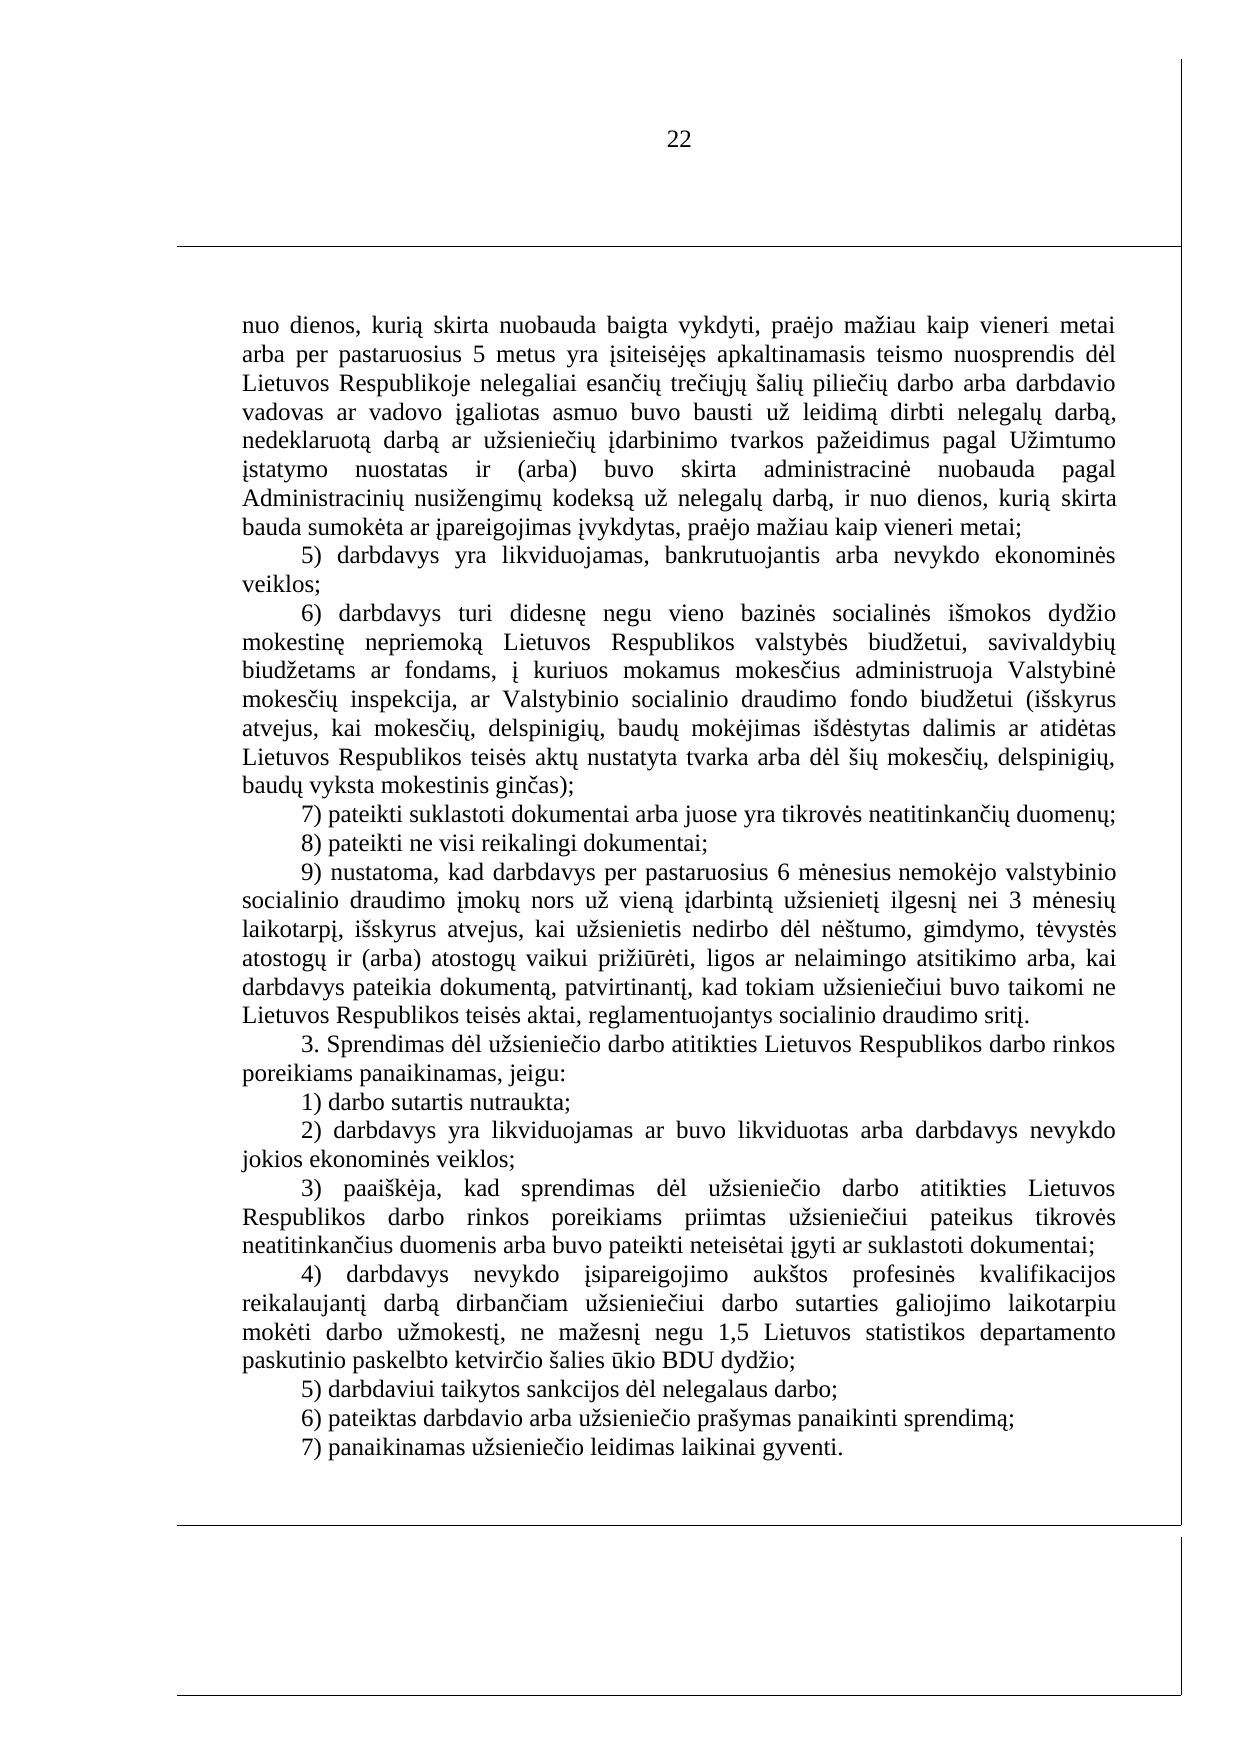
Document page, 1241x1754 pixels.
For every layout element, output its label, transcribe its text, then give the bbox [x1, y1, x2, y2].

text 8) pateikti ne visi reikalingi dokumentai; [177, 828, 1181, 857]
text 9) nustatoma, kad darbdavys per pastaruosius 6 mėnesius nemokėjo valstybinio socialinio draudimo įmokų nors už vieną įdarbintą užsienietį ilgesnį nei 3 mėnesių laikotarpį, išskyrus atvejus, kai užsienietis nedirbo dėl nėštumo, gimdymo, tėvystės atostogų ir (arba) atostogų vaikui prižiūrėti, ligos ar nelaimingo atsitikimo arba, kai darbdavys pateikia dokumentą, patvirtinantį, kad tokiam užsieniečiui buvo taikomi ne Lietuvos Respublikos teisės aktai, reglamentuojantys socialinio draudimo sritį. [177, 857, 1181, 1029]
text 3) paaiškėja, kad sprendimas dėl užsieniečio darbo atitikties Lietuvos Respublikos darbo rinkos poreikiams priimtas užsieniečiui pateikus tikrovės neatitinkančius duomenis arba buvo pateikti neteisėtai įgyti ar suklastoti dokumentai; [177, 1173, 1181, 1259]
text 6) pateiktas darbdavio arba užsieniečio prašymas panaikinti sprendimą; [177, 1403, 1181, 1432]
text nuo dienos, kurią skirta nuobauda baigta vykdyti, praėjo mažiau kaip vieneri metai arba per pastaruosius 5 metus yra įsiteisėjęs apkaltinamasis teismo nuosprendis dėl Lietuvos Respublikoje nelegaliai esančių trečiųjų šalių piliečių darbo arba darbdavio vadovas ar vadovo įgaliotas asmuo buvo bausti už leidimą dirbti nelegalų darbą, nedeklaruotą darbą ar užsieniečių įdarbinimo tvarkos pažeidimus pagal Užimtumo įstatymo nuostatas ir (arba) buvo skirta administracinė nuobauda pagal Administracinių nusižengimų kodeksą už nelegalų darbą, ir nuo dienos, kurią skirta bauda sumokėta ar įpareigojimas įvykdytas, praėjo mažiau kaip vieneri metai; [177, 246, 1181, 540]
text 5) darbdaviui taikytos sankcijos dėl nelegalaus darbo; [177, 1374, 1181, 1403]
text 3. Sprendimas dėl užsieniečio darbo atitikties Lietuvos Respublikos darbo rinkos poreikiams panaikinamas, jeigu: [177, 1029, 1181, 1087]
text 7) pateikti suklastoti dokumentai arba juose yra tikrovės neatitinkančių duomenų; [177, 799, 1181, 828]
text 6) darbdavys turi didesnę negu vieno bazinės socialinės išmokos dydžio mokestinę nepriemoką Lietuvos Respublikos valstybės biudžetui, savivaldybių biudžetams ar fondams, į kuriuos mokamus mokesčius administruoja Valstybinė mokesčių inspekcija, ar Valstybinio socialinio draudimo fondo biudžetui (išskyrus atvejus, kai mokesčių, delspinigių, baudų mokėjimas išdėstytas dalimis ar atidėtas Lietuvos Respublikos teisės aktų nustatyta tvarka arba dėl šių mokesčių, delspinigių, baudų vyksta mokestinis ginčas); [177, 598, 1181, 799]
text 4) darbdavys nevykdo įsipareigojimo aukštos profesinės kvalifikacijos reikalaujantį darbą dirbančiam užsieniečiui darbo sutarties galiojimo laikotarpiu mokėti darbo užmokestį, ne mažesnį negu 1,5 Lietuvos statistikos departamento paskutinio paskelbto ketvirčio šalies ūkio BDU dydžio; [177, 1259, 1181, 1374]
text 2) darbdavys yra likviduojamas ar buvo likviduotas arba darbdavys nevykdo jokios ekonominės veiklos; [177, 1115, 1181, 1173]
text 5) darbdavys yra likviduojamas, bankrutuojantis arba nevykdo ekonominės veiklos; [177, 540, 1181, 598]
text 7) panaikinamas užsieniečio leidimas laikinai gyventi. [177, 1432, 1181, 1525]
text 1) darbo sutartis nutraukta; [177, 1087, 1181, 1115]
